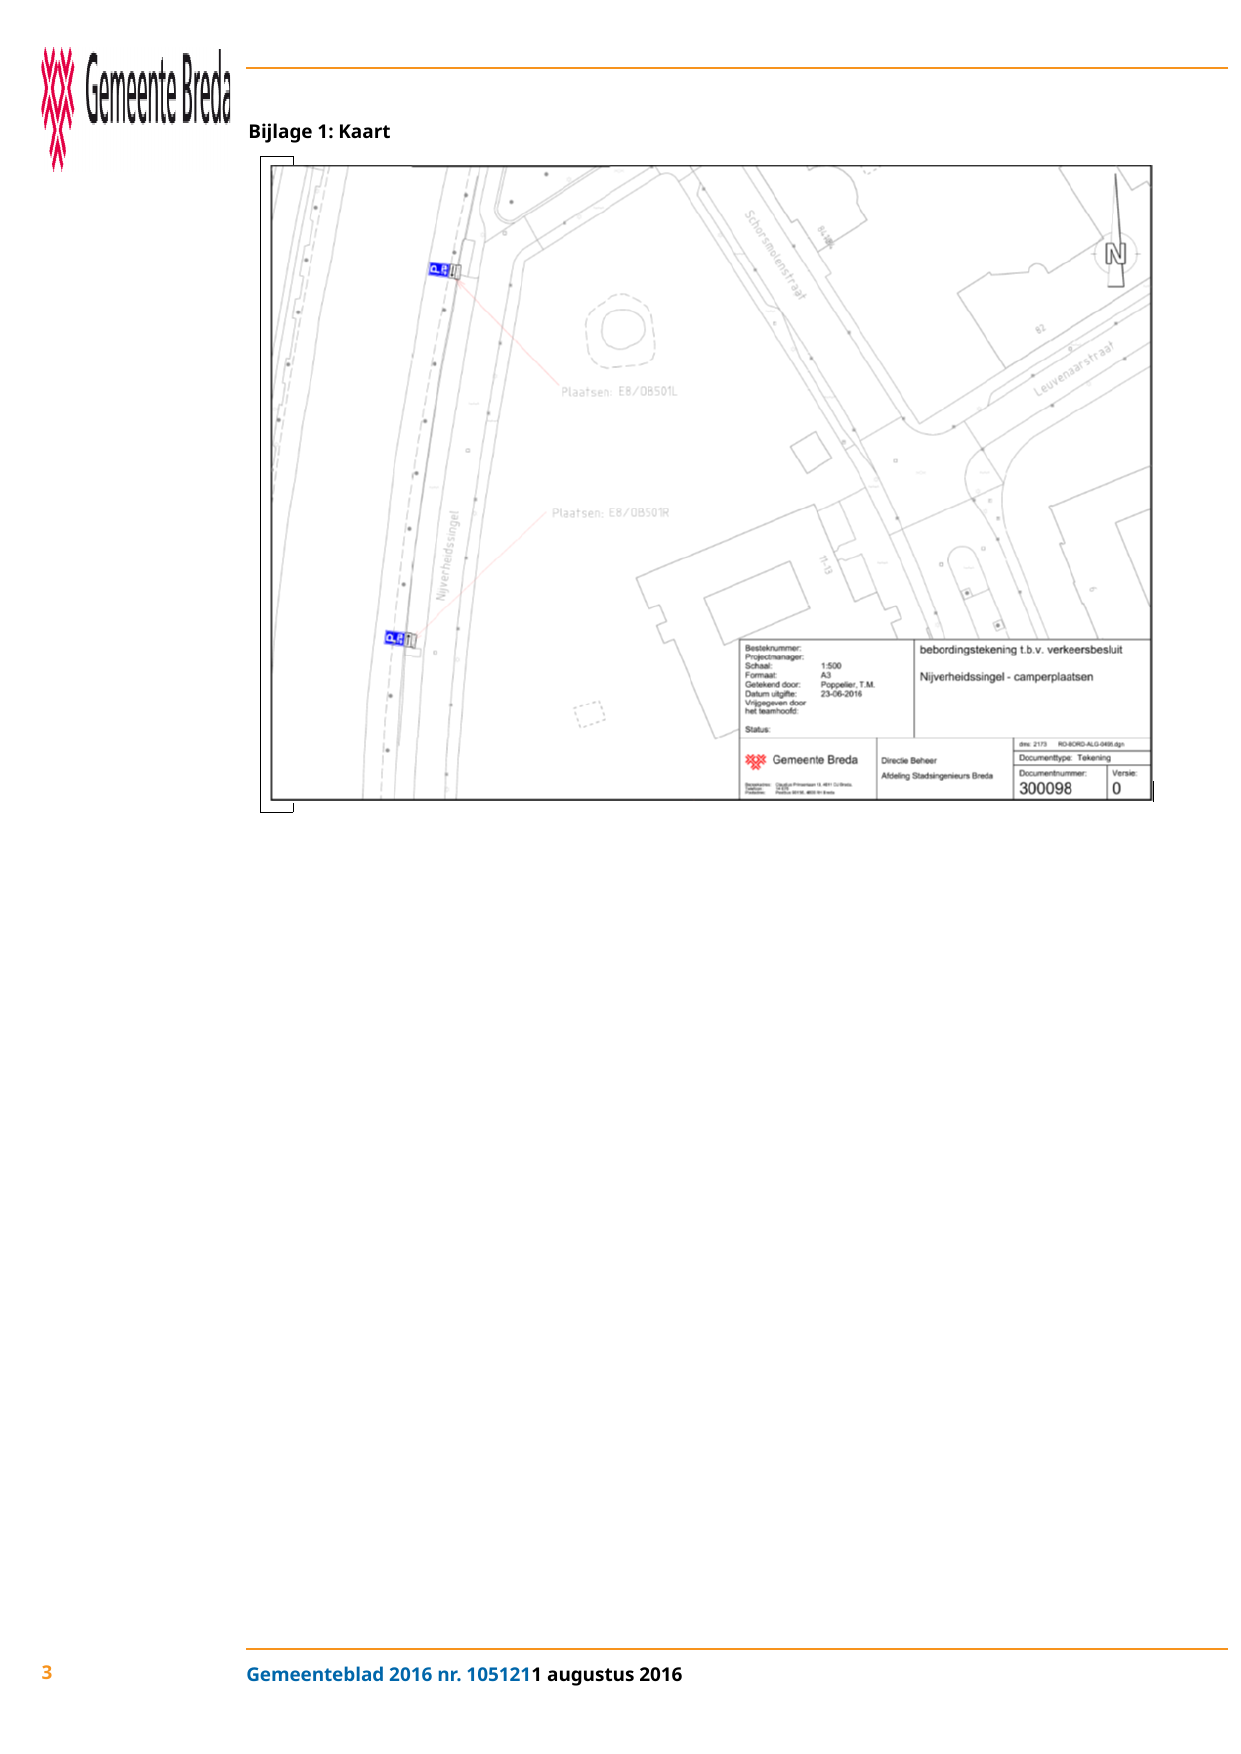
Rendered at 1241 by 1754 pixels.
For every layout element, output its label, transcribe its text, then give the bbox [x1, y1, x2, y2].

picture [268, 165, 1155, 803]
text Bijlage 1: Kaart [248, 116, 1152, 144]
picture [41, 47, 231, 172]
